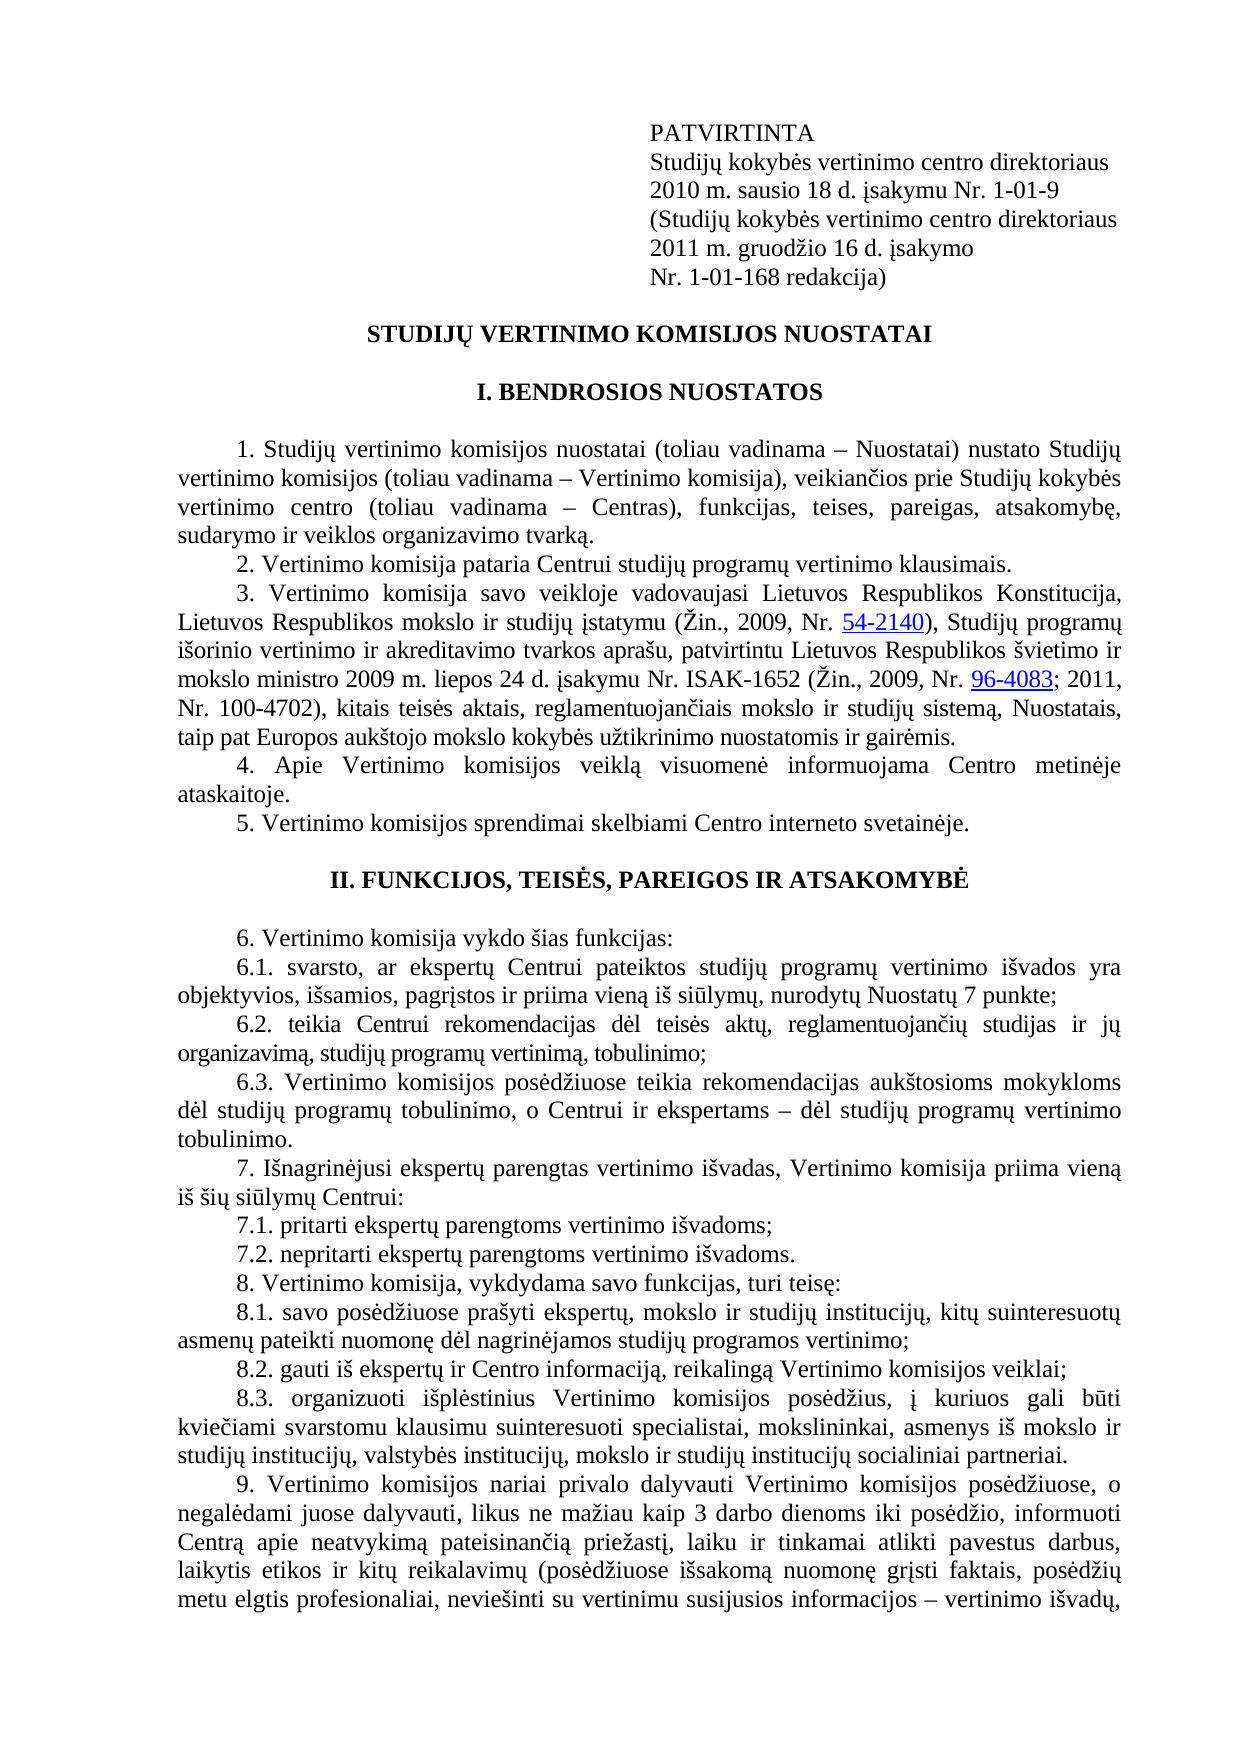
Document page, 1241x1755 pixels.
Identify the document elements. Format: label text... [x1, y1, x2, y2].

text 8.3. organizuoti išplėstinius Vertinimo komisijos posėdžius, į kuriuos gali būti kviečiami svarstomu klausimu suinteresuoti specialistai, mokslininkai, asmenys iš mokslo ir studijų institucijų, valstybės institucijų, mokslo ir studijų institucijų socialiniai partneriai. [177, 1383, 1122, 1469]
text 6.1. svarsto, ar ekspertų Centrui pateiktos studijų programų vertinimo išvados yra objektyvios, išsamios, pagrįstos ir priima vieną iš siūlymų, nurodytų Nuostatų 7 punkte; [177, 952, 1122, 1009]
text 1. Studijų vertinimo komisijos nuostatai (toliau vadinama – Nuostatai) nustato Studijų vertinimo komisijos (toliau vadinama – Vertinimo komisija), veikiančios prie Studijų kokybės vertinimo centro (toliau vadinama – Centras), funkcijas, teises, pareigas, atsakomybę, sudarymo ir veiklos organizavimo tvarką. [177, 434, 1122, 549]
text II. FUNKCIJOS, TEISĖS, PAREIGOS IR ATSAKOMYBĖ [177, 866, 1122, 894]
text 6.2. teikia Centrui rekomendacijas dėl teisės aktų, reglamentuojančių studijas ir jų organizavimą, studijų programų vertinimą, tobulinimo; [177, 1009, 1122, 1067]
text PATVIRTINTA [649, 118, 1122, 147]
text 7.1. pritarti ekspertų parengtoms vertinimo išvadoms; [177, 1211, 1122, 1239]
text 7.2. nepritarti ekspertų parengtoms vertinimo išvadoms. [177, 1239, 1122, 1268]
text 5. Vertinimo komisijos sprendimai skelbiami Centro interneto svetainėje. [177, 808, 1122, 837]
text I. BENDROSIOS NUOSTATOS [177, 377, 1122, 406]
text Studijų kokybės vertinimo centro direktoriaus [649, 147, 1122, 176]
text 8. Vertinimo komisija, vykdydama savo funkcijas, turi teisę: [177, 1268, 1122, 1297]
text 2010 m. sausio 18 d. įsakymu Nr. 1-01-9 [649, 176, 1122, 204]
text 7. Išnagrinėjusi ekspertų parengtas vertinimo išvadas, Vertinimo komisija priima vieną iš šių siūlymų Centrui: [177, 1153, 1122, 1211]
text 4. Apie Vertinimo komisijos veiklą visuomenė informuojama Centro metinėje ataskaitoje. [177, 751, 1122, 808]
text (Studijų kokybės vertinimo centro direktoriaus [649, 204, 1122, 233]
text 2011 m. gruodžio 16 d. įsakymo [649, 233, 1122, 262]
text 8.1. savo posėdžiuose prašyti ekspertų, mokslo ir studijų institucijų, kitų suinteresuotų asmenų pateikti nuomonę dėl nagrinėjamos studijų programos vertinimo; [177, 1297, 1122, 1354]
text 9. Vertinimo komisijos nariai privalo dalyvauti Vertinimo komisijos posėdžiuose, o negalėdami juose dalyvauti, likus ne mažiau kaip 3 darbo dienoms iki posėdžio, informuoti Centrą apie neatvykimą pateisinančią priežastį, laiku ir tinkamai atlikti pavestus darbus, laikytis etikos ir kitų reikalavimų (posėdžiuose išsakomą nuomonę grįsti faktais, posėdžių metu elgtis profesionaliai, neviešinti su vertinimu susijusios informacijos – vertinimo išvadų, [177, 1469, 1122, 1613]
text 6. Vertinimo komisija vykdo šias funkcijas: [177, 923, 1122, 952]
text 3. Vertinimo komisija savo veikloje vadovaujasi Lietuvos Respublikos Konstitucija, Lietuvos Respublikos mokslo ir studijų įstatymu (Žin., 2009, Nr. 54-2140), Studijų programų išorinio vertinimo ir akreditavimo tvarkos aprašu, patvirtintu Lietuvos Respublikos švietimo ir mokslo ministro 2009 m. liepos 24 d. įsakymu Nr. ISAK-1652 (Žin., 2009, Nr. 96-4083; 2011, Nr. 100-4702), kitais teisės aktais, reglamentuojančiais mokslo ir studijų sistemą, Nuostatais, taip pat Europos aukštojo mokslo kokybės užtikrinimo nuostatomis ir gairėmis. [177, 578, 1122, 751]
text 6.3. Vertinimo komisijos posėdžiuose teikia rekomendacijas aukštosioms mokykloms dėl studijų programų tobulinimo, o Centrui ir ekspertams – dėl studijų programų vertinimo tobulinimo. [177, 1067, 1122, 1153]
text Nr. 1-01-168 redakcija) [649, 262, 1122, 291]
text 2. Vertinimo komisija pataria Centrui studijų programų vertinimo klausimais. [177, 549, 1122, 578]
text STUDIJŲ VERTINIMO komisijos NUOSTATAI [177, 319, 1122, 348]
text 8.2. gauti iš ekspertų ir Centro informaciją, reikalingą Vertinimo komisijos veiklai; [177, 1354, 1122, 1383]
